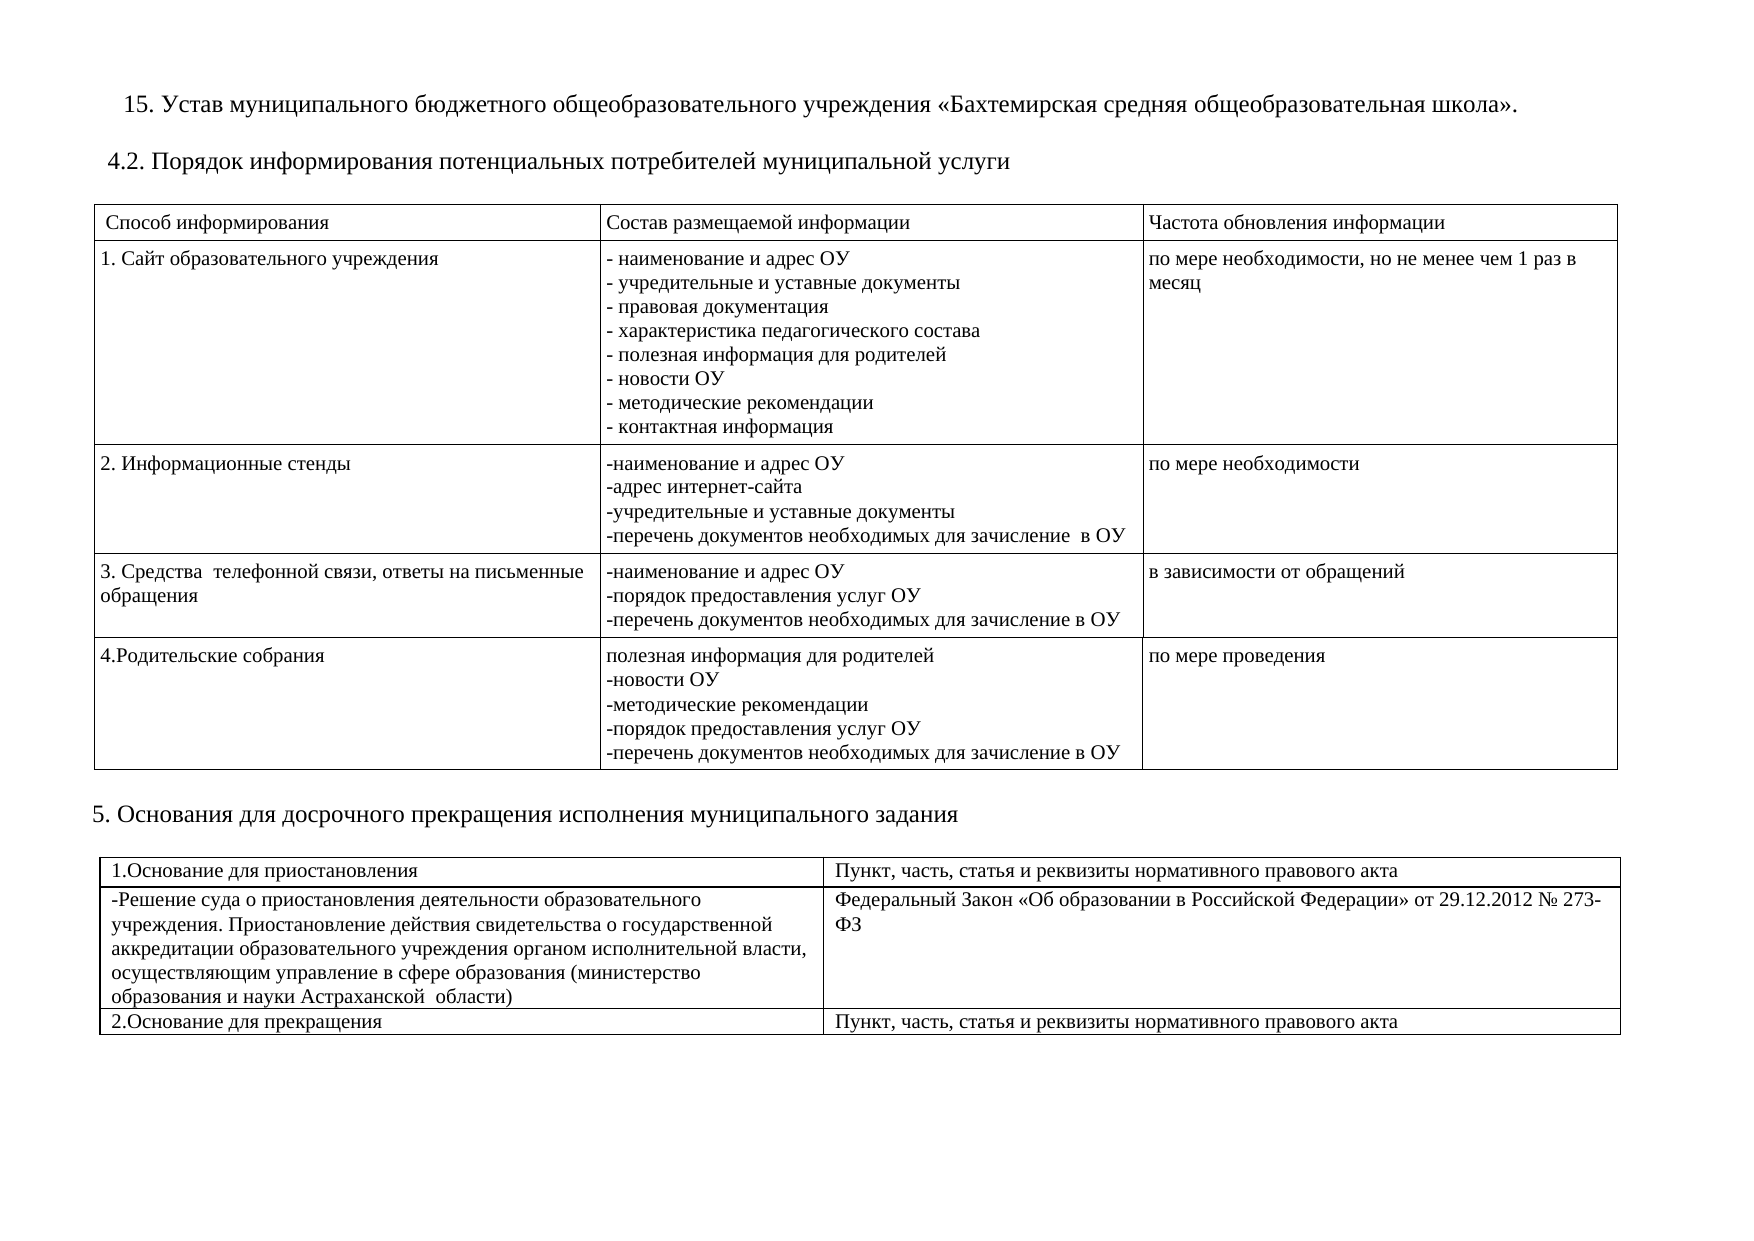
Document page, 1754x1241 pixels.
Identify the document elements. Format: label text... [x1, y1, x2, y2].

table_cell -Решение суда о приостановления деятельности образовательного учреждения. Приостановление действия свидетельства о государственной аккредитации образовательного учреждения органом исполнительной власти, осуществляющим управление в сфере образования (министерство образования и науки Астраханской области) [101, 888, 823, 1008]
table_cell 1. Сайт образовательного учреждения [95, 241, 600, 444]
table_cell Федеральный Закон «Об образовании в Российской Федерации» от 29.12.2012 № 273-ФЗ [824, 888, 1620, 1008]
table_cell 2.Основание для прекращения [101, 1009, 823, 1034]
table_cell -наименование и адрес ОУ -адрес интернет-сайта -учредительные и уставные документы -перечень документов необходимых для зачисление в ОУ [601, 445, 1143, 552]
table_header Частота обновления информации [1144, 205, 1617, 240]
table_cell по мере необходимости [1144, 445, 1617, 552]
table_cell - наименование и адрес ОУ - учредительные и уставные документы - правовая документация - характеристика педагогического состава - полезная информация для родителей - новости ОУ - методические рекомендации - контактная информация [601, 241, 1143, 444]
table_header Пункт, часть, статья и реквизиты нормативного правового акта [824, 858, 1620, 886]
text 15. Устав муниципального бюджетного общеобразовательного учреждения «Бахтемирская средняя общеобразовательная школа». [54, 89, 1695, 117]
table_cell по мере проведения [1143, 638, 1617, 769]
table_header 1.Основание для приостановления [101, 858, 823, 886]
table_cell полезная информация для родителей -новости ОУ -методические рекомендации -порядок предоставления услуг ОУ -перечень документов необходимых для зачисление в ОУ [601, 638, 1142, 769]
table_cell Пункт, часть, статья и реквизиты нормативного правового акта [824, 1009, 1620, 1034]
table_cell -наименование и адрес ОУ -порядок предоставления услуг ОУ -перечень документов необходимых для зачисление в ОУ [601, 554, 1143, 637]
text 4.2. Порядок информирования потенциальных потребителей муниципальной услуги [89, 146, 1695, 175]
table_header Способ информирования [95, 205, 600, 240]
table_cell 4.Родительские собрания [95, 638, 600, 769]
table_cell в зависимости от обращений [1144, 554, 1617, 637]
table_cell 3. Средства телефонной связи, ответы на письменные обращения [95, 554, 600, 637]
table_header Состав размещаемой информации [601, 205, 1143, 240]
text 5. Основания для досрочного прекращения исполнения муниципального задания [54, 799, 1695, 828]
table_cell по мере необходимости, но не менее чем 1 раз в месяц [1144, 241, 1617, 444]
table_cell 2. Информационные стенды [95, 445, 600, 552]
